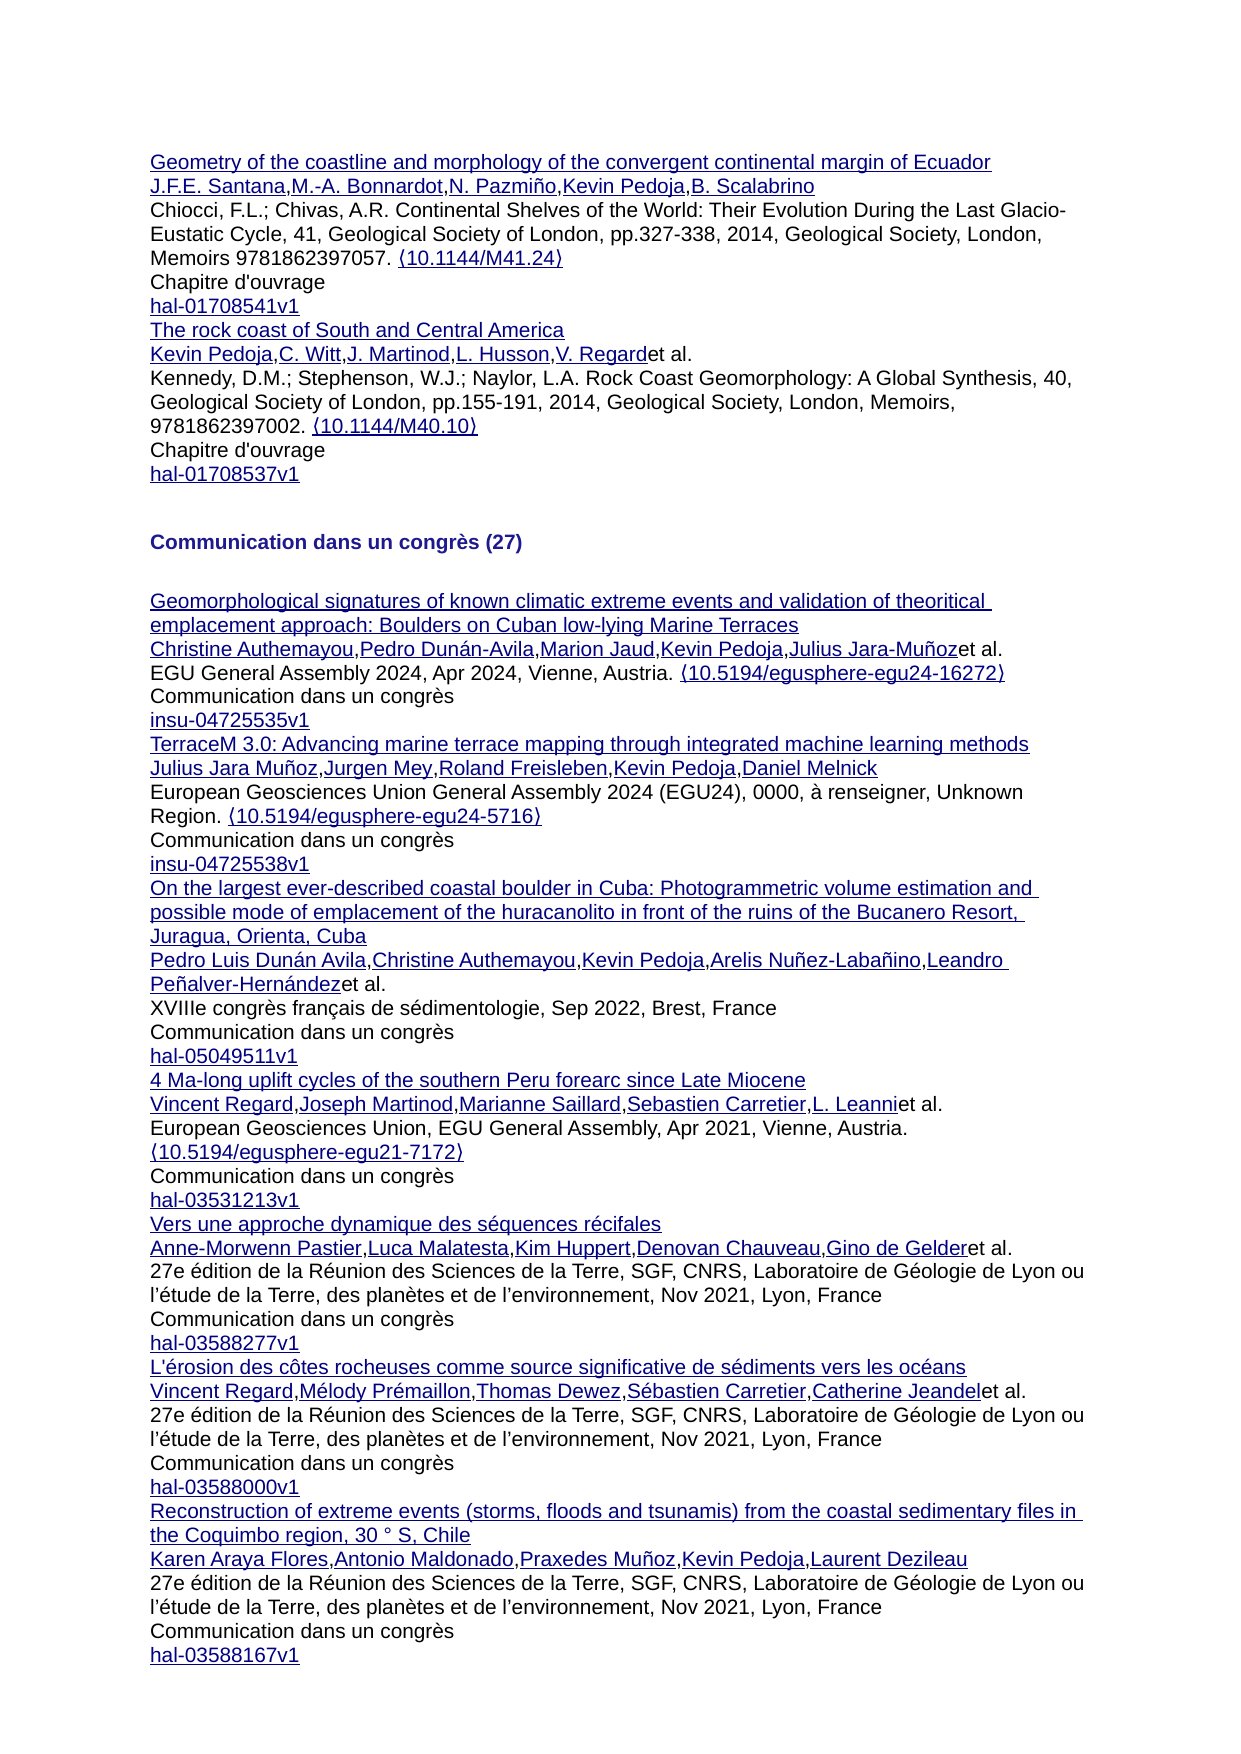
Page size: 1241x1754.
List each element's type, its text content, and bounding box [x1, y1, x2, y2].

subtitle Communication dans un congrès (27) [150, 530, 1090, 554]
table_cell L'érosion des côtes rocheuses comme source significative de sédiments vers les océans Vincent Regard,Mélody Prémaillon,Thomas Dewez,Sébastien Carretier,Catherine Jeandelet al. 27e édition de la Réunion des Sciences de la Terre, SGF, CNRS, Laboratoire de Géologie de Lyon ou l’étude de la Terre, des planètes et de l’environnement, Nov 2021, Lyon, France Communication dans un congrès hal-03588000v1 [150, 1355, 1090, 1499]
table_cell The rock coast of South and Central America Kevin Pedoja,C. Witt,J. Martinod,L. Husson,V. Regardet al. Kennedy, D.M.; Stephenson, W.J.; Naylor, L.A. Rock Coast Geomorphology: A Global Synthesis, 40, Geological Society of London, pp.155-191, 2014, Geological Society, London, Memoirs, 9781862397002. ⟨10.1144/M40.10⟩ Chapitre d'ouvrage hal-01708537v1 [150, 318, 1090, 485]
table_cell Vers une approche dynamique des séquences récifales Anne-Morwenn Pastier,Luca Malatesta,Kim Huppert,Denovan Chauveau,Gino de Gelderet al. 27e édition de la Réunion des Sciences de la Terre, SGF, CNRS, Laboratoire de Géologie de Lyon ou l’étude de la Terre, des planètes et de l’environnement, Nov 2021, Lyon, France Communication dans un congrès hal-03588277v1 [150, 1211, 1090, 1355]
table_cell On the largest ever-described coastal boulder in Cuba: Photogrammetric volume estimation and possible mode of emplacement of the huracanolito in front of the ruins of the Bucanero Resort, Juragua, Orienta, Cuba Pedro Luis Dunán Avila,Christine Authemayou,Kevin Pedoja,Arelis Nuñez-Labañino,Leandro Peñalver-Hernándezet al. XVIIIe congrès français de sédimentologie, Sep 2022, Brest, France Communication dans un congrès hal-05049511v1 [150, 876, 1090, 1068]
table_cell Reconstruction of extreme events (storms, floods and tsunamis) from the coastal sedimentary files in the Coquimbo region, 30 ° S, Chile Karen Araya Flores,Antonio Maldonado,Praxedes Muñoz,Kevin Pedoja,Laurent Dezileau 27e édition de la Réunion des Sciences de la Terre, SGF, CNRS, Laboratoire de Géologie de Lyon ou l’étude de la Terre, des planètes et de l’environnement, Nov 2021, Lyon, France Communication dans un congrès hal-03588167v1 [150, 1499, 1090, 1667]
table_header Geometry of the coastline and morphology of the convergent continental margin of Ecuador J.F.E. Santana,M.-A. Bonnardot,N. Pazmiño,Kevin Pedoja,B. Scalabrino Chiocci, F.L.; Chivas, A.R. Continental Shelves of the World: Their Evolution During the Last Glacio-Eustatic Cycle, 41, Geological Society of London, pp.327-338, 2014, Geological Society, London, Memoirs 9781862397057. ⟨10.1144/M41.24⟩ Chapitre d'ouvrage hal-01708541v1 [150, 150, 1090, 318]
table_header Geomorphological signatures of known climatic extreme events and validation of theoritical emplacement approach: Boulders on Cuban low-lying Marine Terraces Christine Authemayou,Pedro Dunán-Avila,Marion Jaud,Kevin Pedoja,Julius Jara-Muñozet al. EGU General Assembly 2024, Apr 2024, Vienne, Austria. ⟨10.5194/egusphere-egu24-16272⟩ Communication dans un congrès insu-04725535v1 [150, 589, 1090, 732]
table_cell TerraceM 3.0: Advancing marine terrace mapping through integrated machine learning methods Julius Jara Muñoz,Jurgen Mey,Roland Freisleben,Kevin Pedoja,Daniel Melnick European Geosciences Union General Assembly 2024 (EGU24), 0000, à renseigner, Unknown Region. ⟨10.5194/egusphere-egu24-5716⟩ Communication dans un congrès insu-04725538v1 [150, 732, 1090, 876]
table_cell 4 Ma-long uplift cycles of the southern Peru forearc since Late Miocene Vincent Regard,Joseph Martinod,Marianne Saillard,Sebastien Carretier,L. Leanniet al. European Geosciences Union, EGU General Assembly, Apr 2021, Vienne, Austria. ⟨10.5194/egusphere-egu21-7172⟩ Communication dans un congrès hal-03531213v1 [150, 1068, 1090, 1211]
